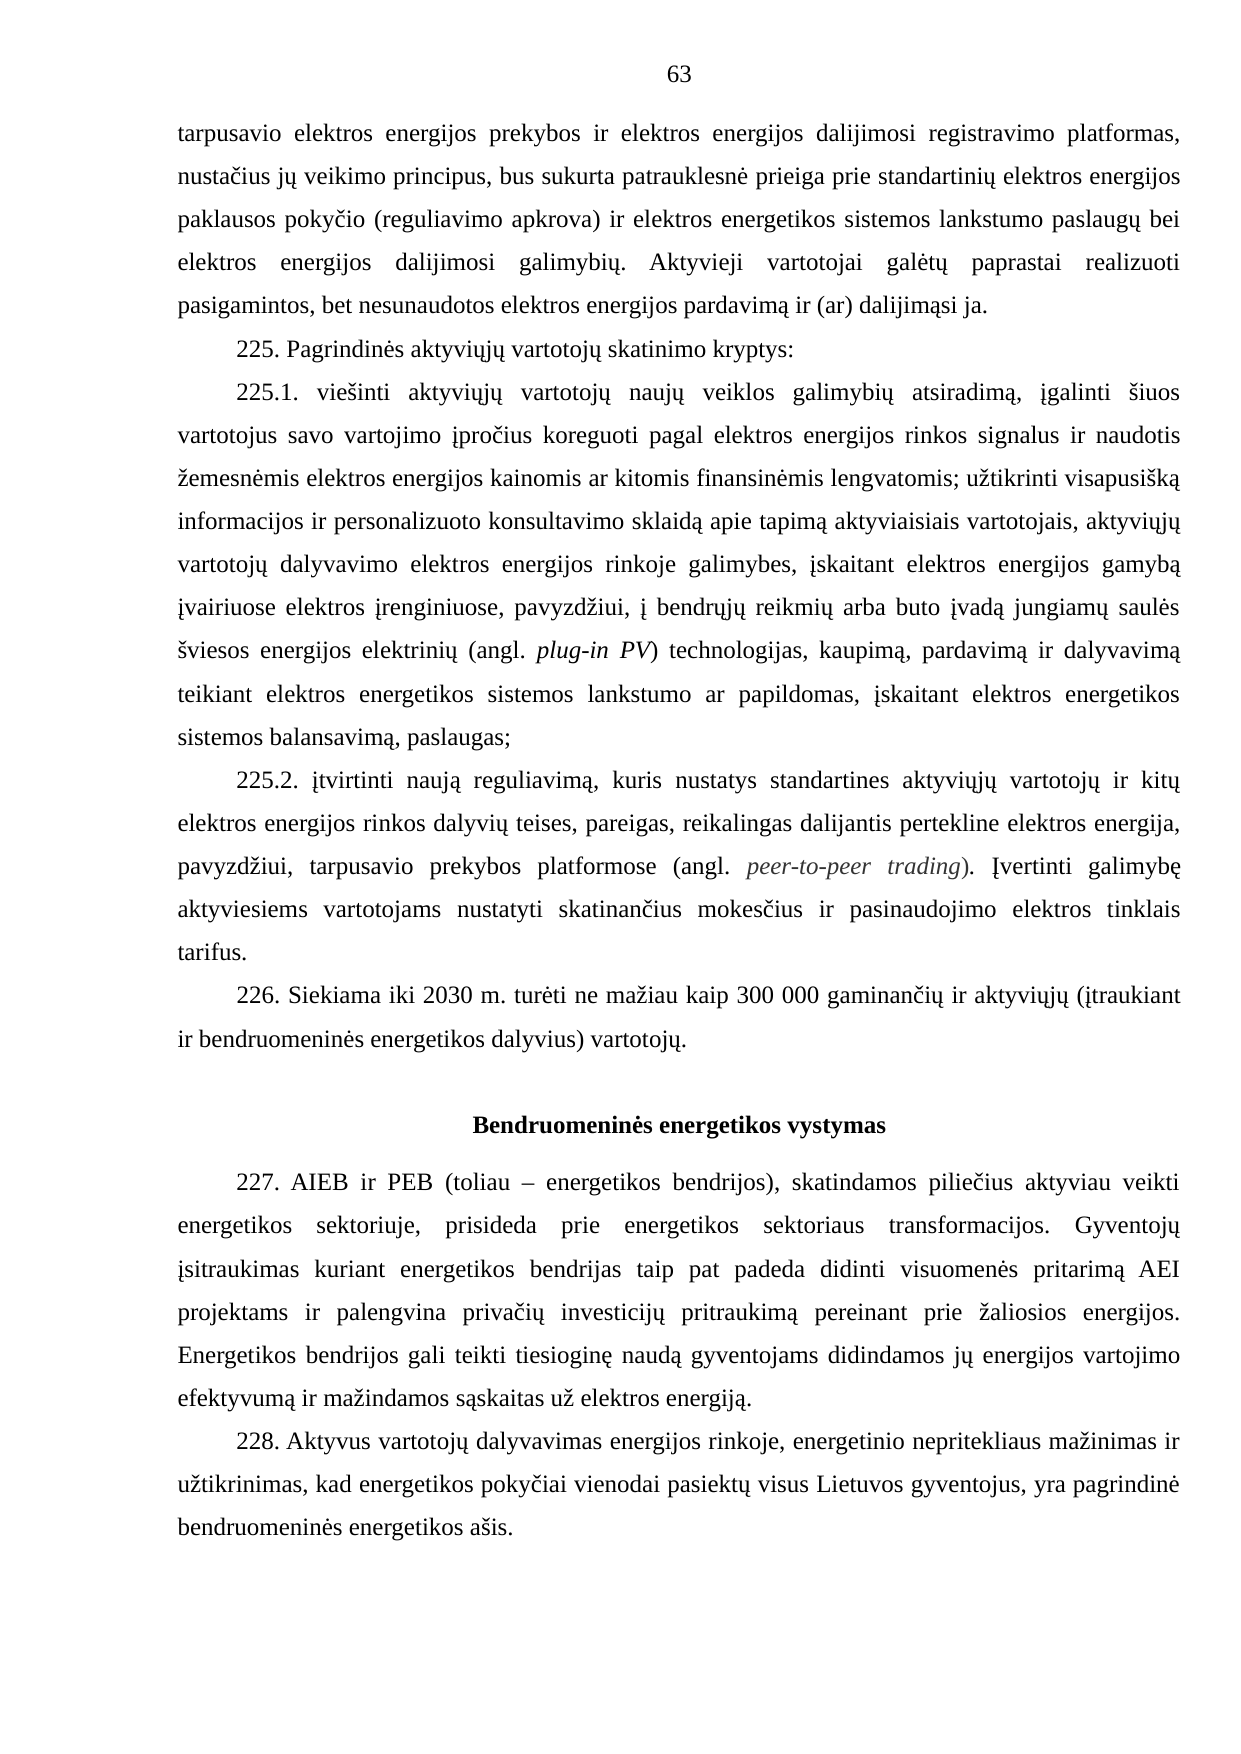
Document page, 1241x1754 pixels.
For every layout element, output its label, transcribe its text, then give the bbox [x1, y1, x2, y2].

text Bendruomeninės energetikos vystymas [177, 1110, 1181, 1139]
text 226. Siekiama iki 2030 m. turėti ne mažiau kaip 300 000 gaminančių ir aktyviųjų (įtraukiant ir bendruomeninės energetikos dalyvius) vartotojų. [177, 981, 1181, 1052]
text tarpusavio elektros energijos prekybos ir elektros energijos dalijimosi registravimo platformas, nustačius jų veikimo principus, bus sukurta patrauklesnė prieiga prie standartinių elektros energijos paklausos pokyčio (reguliavimo apkrova) ir elektros energetikos sistemos lankstumo paslaugų bei elektros energijos dalijimosi galimybių. Aktyvieji vartotojai galėtų paprastai realizuoti pasigamintos, bet nesunaudotos elektros energijos pardavimą ir (ar) dalijimąsi ja. [177, 118, 1181, 319]
text 227. AIEB ir PEB (toliau – energetikos bendrijos), skatindamos piliečius aktyviau veikti energetikos sektoriuje, prisideda prie energetikos sektoriaus transformacijos. Gyventojų įsitraukimas kuriant energetikos bendrijas taip pat padeda didinti visuomenės pritarimą AEI projektams ir palengvina privačių investicijų pritraukimą pereinant prie žaliosios energijos. Energetikos bendrijos gali teikti tiesioginę naudą gyventojams didindamos jų energijos vartojimo efektyvumą ir mažindamos sąskaitas už elektros energiją. [177, 1167, 1181, 1412]
text 228. Aktyvus vartotojų dalyvavimas energijos rinkoje, energetinio nepritekliaus mažinimas ir užtikrinimas, kad energetikos pokyčiai vienodai pasiektų visus Lietuvos gyventojus, yra pagrindinė bendruomeninės energetikos ašis. [177, 1426, 1181, 1541]
text 225. Pagrindinės aktyviųjų vartotojų skatinimo kryptys: [177, 334, 1181, 362]
text 225.2. įtvirtinti naują reguliavimą, kuris nustatys standartines aktyviųjų vartotojų ir kitų elektros energijos rinkos dalyvių teises, pareigas, reikalingas dalijantis pertekline elektros energija, pavyzdžiui, tarpusavio prekybos platformose (angl. peer-to-peer trading). Įvertinti galimybę aktyviesiems vartotojams nustatyti skatinančius mokesčius ir pasinaudojimo elektros tinklais tarifus. [177, 765, 1181, 966]
text 225.1. viešinti aktyviųjų vartotojų naujų veiklos galimybių atsiradimą, įgalinti šiuos vartotojus savo vartojimo įpročius koreguoti pagal elektros energijos rinkos signalus ir naudotis žemesnėmis elektros energijos kainomis ar kitomis finansinėmis lengvatomis; užtikrinti visapusišką informacijos ir personalizuoto konsultavimo sklaidą apie tapimą aktyviaisiais vartotojais, aktyviųjų vartotojų dalyvavimo elektros energijos rinkoje galimybes, įskaitant elektros energijos gamybą įvairiuose elektros įrenginiuose, pavyzdžiui, į bendrųjų reikmių arba buto įvadą jungiamų saulės šviesos energijos elektrinių (angl. plug-in PV) technologijas, kaupimą, pardavimą ir dalyvavimą teikiant elektros energetikos sistemos lankstumo ar papildomas, įskaitant elektros energetikos sistemos balansavimą, paslaugas; [177, 377, 1181, 751]
